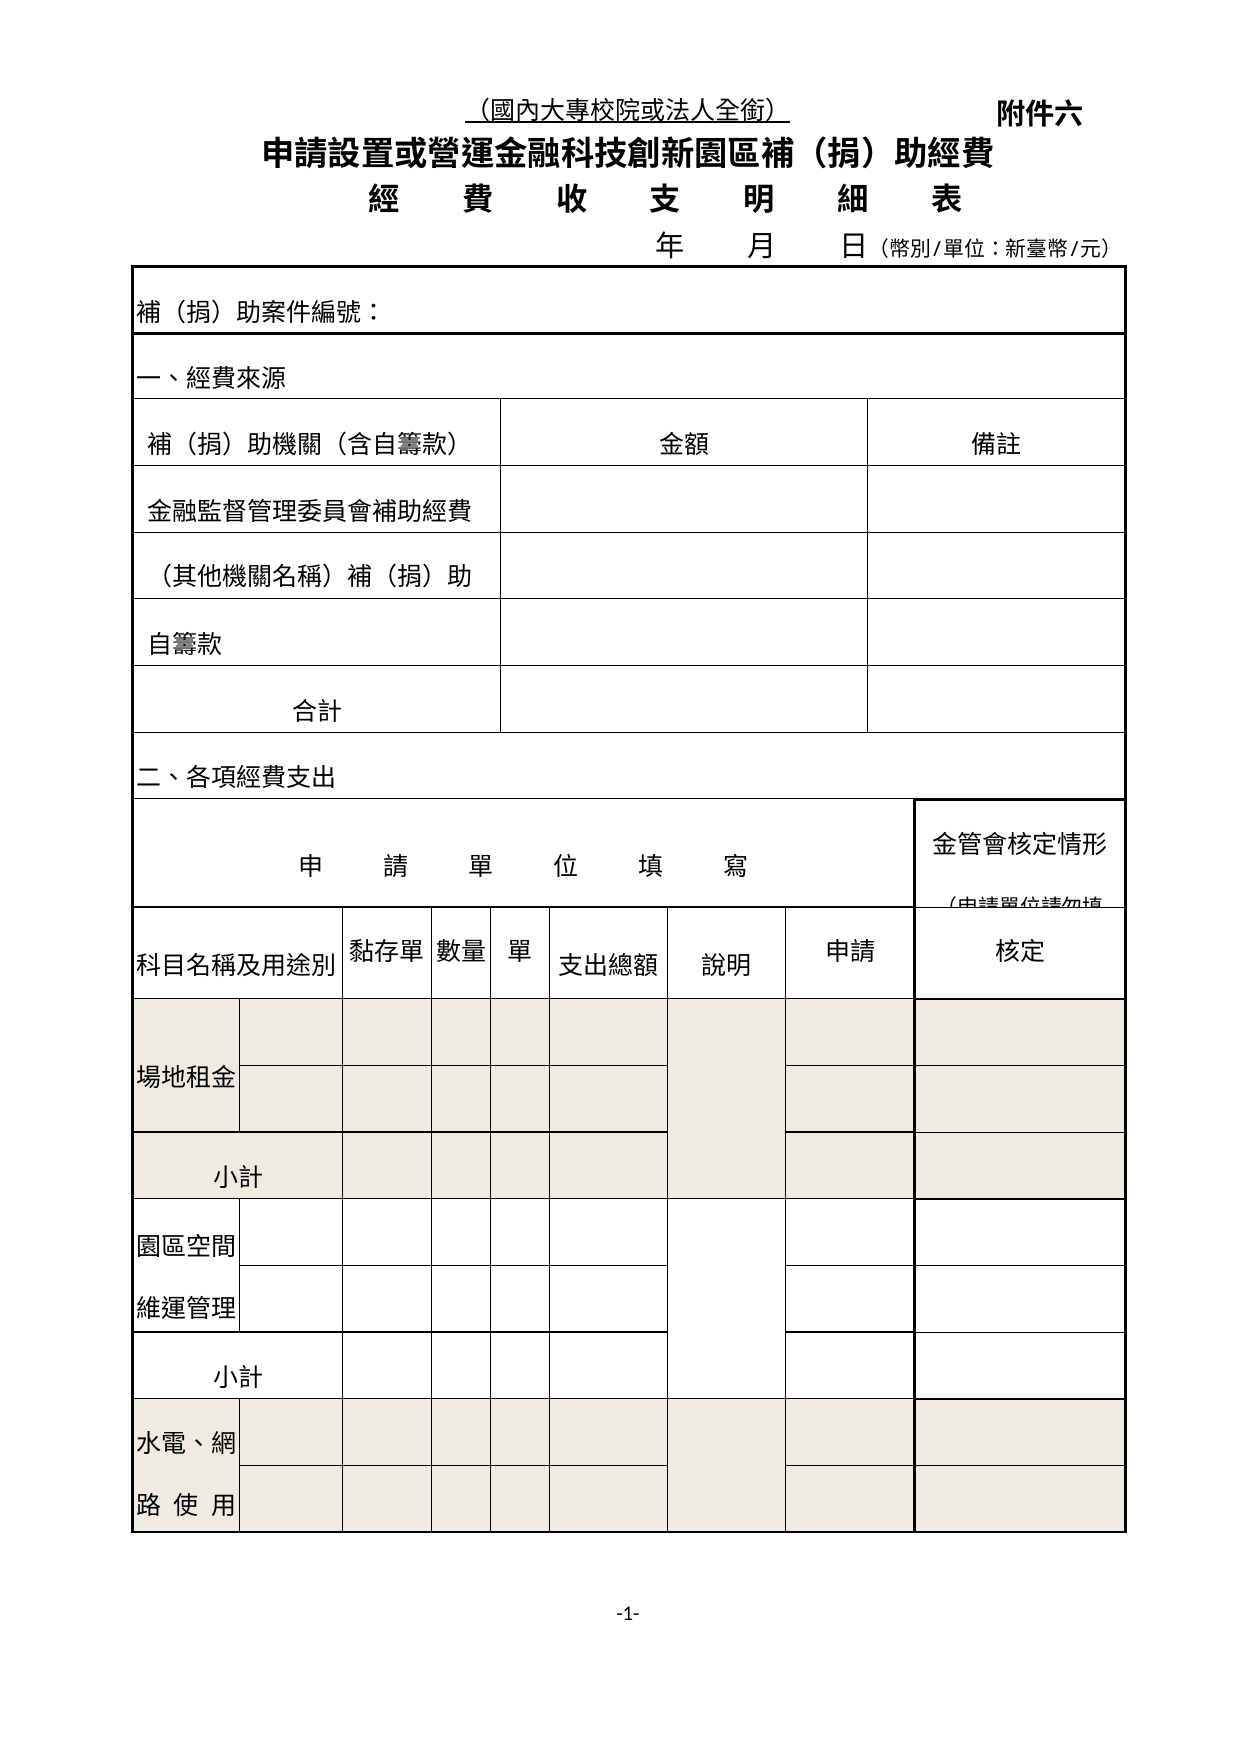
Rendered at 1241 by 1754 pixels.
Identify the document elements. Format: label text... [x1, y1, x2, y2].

table_cell [343, 1333, 431, 1398]
table_cell [491, 1199, 549, 1265]
table_cell [550, 1066, 667, 1131]
table_cell 金管會核定情形 （申請單位請勿填寫） [916, 801, 1124, 906]
table_cell 二、各項經費支出 [134, 733, 1124, 798]
table_cell [240, 999, 342, 1065]
table_cell [916, 1200, 1124, 1265]
table_cell [491, 1399, 549, 1465]
table_cell [786, 1333, 913, 1398]
table_cell [501, 599, 867, 665]
table_cell （其他機關名稱）補（捐）助經費 [134, 533, 500, 598]
table_cell [550, 1466, 667, 1531]
table_cell [916, 1333, 1124, 1398]
table_cell 補（捐）助機關（含自籌款） [134, 399, 500, 465]
table_cell [916, 1266, 1124, 1331]
table_cell [240, 1199, 342, 1265]
table_cell [432, 1466, 490, 1531]
table_cell [343, 1066, 431, 1131]
table_cell [668, 1399, 785, 1531]
table_cell [786, 1399, 913, 1465]
text 經 費 收 支 明 細 表 [133, 174, 1197, 220]
text 申請設置或營運金融科技創新園區補（捐）助經費 [133, 126, 1122, 174]
table_cell [432, 1133, 490, 1198]
table_cell [550, 1266, 667, 1331]
table_cell 備註 [868, 399, 1124, 465]
table_cell [432, 1199, 490, 1265]
table_cell [240, 1066, 342, 1131]
table_cell [240, 1266, 342, 1331]
table_cell [432, 1333, 490, 1398]
table_cell [668, 999, 785, 1198]
table_cell [491, 1333, 549, 1398]
table_cell 申請單位填寫 [134, 799, 913, 906]
table_cell 金融監督管理委員會補助經費 [134, 466, 500, 532]
table_cell [916, 1000, 1124, 1065]
table_cell 金額 [501, 399, 867, 465]
table_cell [343, 1266, 431, 1331]
table_cell [786, 1133, 913, 1198]
table_cell 水電、網路使用費、保全、辦公室管理費 [134, 1399, 239, 1531]
table_cell [916, 1133, 1124, 1198]
table_cell [491, 1066, 549, 1131]
table_cell 核定 補助金額 [916, 908, 1124, 998]
table_cell [240, 1399, 342, 1465]
table_cell [550, 999, 667, 1065]
table_cell 合計 [134, 666, 500, 732]
table_cell [501, 533, 867, 598]
table_cell [432, 1266, 490, 1331]
table_cell [786, 999, 913, 1065]
table_cell [491, 999, 549, 1065]
table_cell [343, 999, 431, 1065]
table_cell [343, 1466, 431, 1531]
table_cell 場地租金 [134, 999, 239, 1131]
table_cell [786, 1266, 913, 1331]
table_cell [550, 1133, 667, 1198]
table_cell [916, 1066, 1124, 1131]
table_header 補（捐）助案件編號： [134, 268, 1124, 332]
table_cell [868, 533, 1124, 598]
table_cell 單 價 [491, 908, 549, 998]
table_cell 小計 [134, 1133, 342, 1198]
table_cell [491, 1266, 549, 1331]
table_cell [868, 666, 1124, 732]
text 年 月 日（幣別/單位：新臺幣/元） [340, 220, 1122, 265]
table_cell 科目名稱及用途別 [134, 908, 342, 998]
table_cell [343, 1133, 431, 1198]
table_cell [550, 1199, 667, 1265]
table_cell [343, 1399, 431, 1465]
table_cell [432, 1399, 490, 1465]
table_cell [240, 1466, 342, 1531]
table_cell [501, 466, 867, 532]
table_cell 園區空間維運管理 [134, 1199, 239, 1331]
table_cell 說明 [668, 908, 785, 998]
table_cell [550, 1399, 667, 1465]
table_cell 數量/ 單位 [432, 908, 490, 998]
text （國內大專校院或法人全銜） [133, 83, 1223, 144]
table_cell [786, 1066, 913, 1131]
table_cell [786, 1466, 913, 1531]
table_cell [432, 1066, 490, 1131]
table_cell [550, 1333, 667, 1398]
table_cell 黏存單 編號 [343, 908, 431, 998]
text 附件六 [996, 91, 1091, 133]
table_cell [501, 666, 867, 732]
table_cell 一、經費來源 [134, 335, 1124, 398]
table_cell [916, 1466, 1124, 1531]
table_cell 支出總額 [550, 908, 667, 998]
table_cell [343, 1199, 431, 1265]
table_cell [491, 1133, 549, 1198]
table_cell [786, 1199, 913, 1265]
table_cell 小計 [134, 1333, 342, 1398]
table_cell [868, 599, 1124, 665]
table_cell [668, 1199, 785, 1398]
table_cell [491, 1466, 549, 1531]
table_cell 自籌款 [134, 599, 500, 665]
table_cell [916, 1400, 1124, 1465]
table_cell [868, 466, 1124, 532]
table_cell 申請 補助金額 [786, 908, 913, 998]
table_cell [432, 999, 490, 1065]
